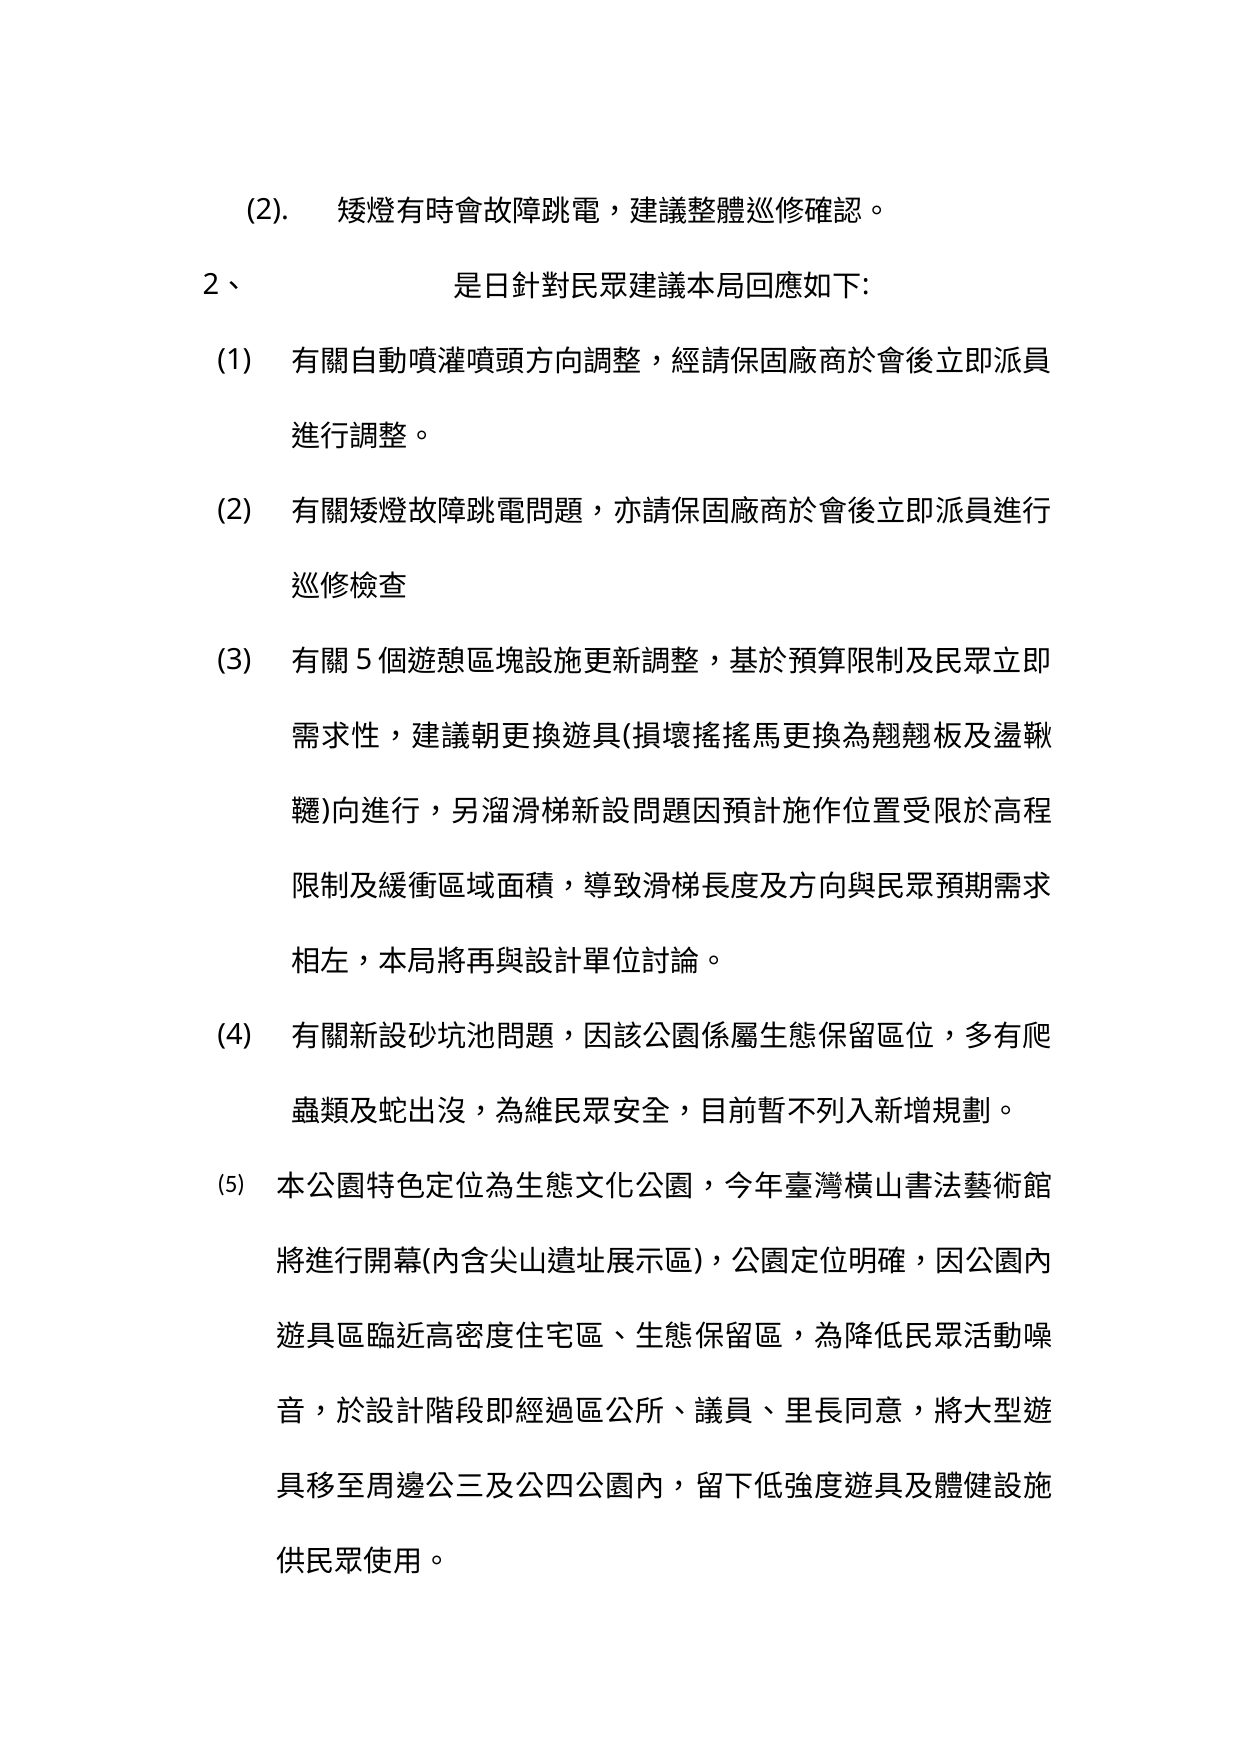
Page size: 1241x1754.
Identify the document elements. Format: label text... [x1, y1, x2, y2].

list 矮燈有時會故障跳電，建議整體巡修確認。 [237, 164, 1053, 239]
list 有關自動噴灌噴頭方向調整，經請保固廠商於會後立即派員進行調整。 [217, 314, 1053, 464]
list 本公園特色定位為生態文化公園，今年臺灣橫山書法藝術館將進行開幕(內含尖山遺址展示區)，公園定位明確，因公園內遊具區臨近高密度住宅區、生態保留區，為降低民眾活動噪音，於設計階段即經過區公所、議員、里長同意，將大型遊具移至周邊公三及公四公園內，留下低強度遊具及體健設施供民眾使用。 [217, 1139, 1053, 1589]
list 是日針對民眾建議本局回應如下: [202, 239, 1053, 314]
list 有關矮燈故障跳電問題，亦請保固廠商於會後立即派員進行巡修檢查 [217, 464, 1053, 614]
list 有關新設砂坑池問題，因該公園係屬生態保留區位，多有爬蟲類及蛇出沒，為維民眾安全，目前暫不列入新增規劃。 [217, 989, 1053, 1139]
list 有關5個遊憩區塊設施更新調整，基於預算限制及民眾立即需求性，建議朝更換遊具(損壞搖搖馬更換為翹翹板及盪鞦韆)向進行，另溜滑梯新設問題因預計施作位置受限於高程限制及緩衝區域面積，導致滑梯長度及方向與民眾預期需求相左，本局將再與設計單位討論。 [217, 614, 1053, 989]
